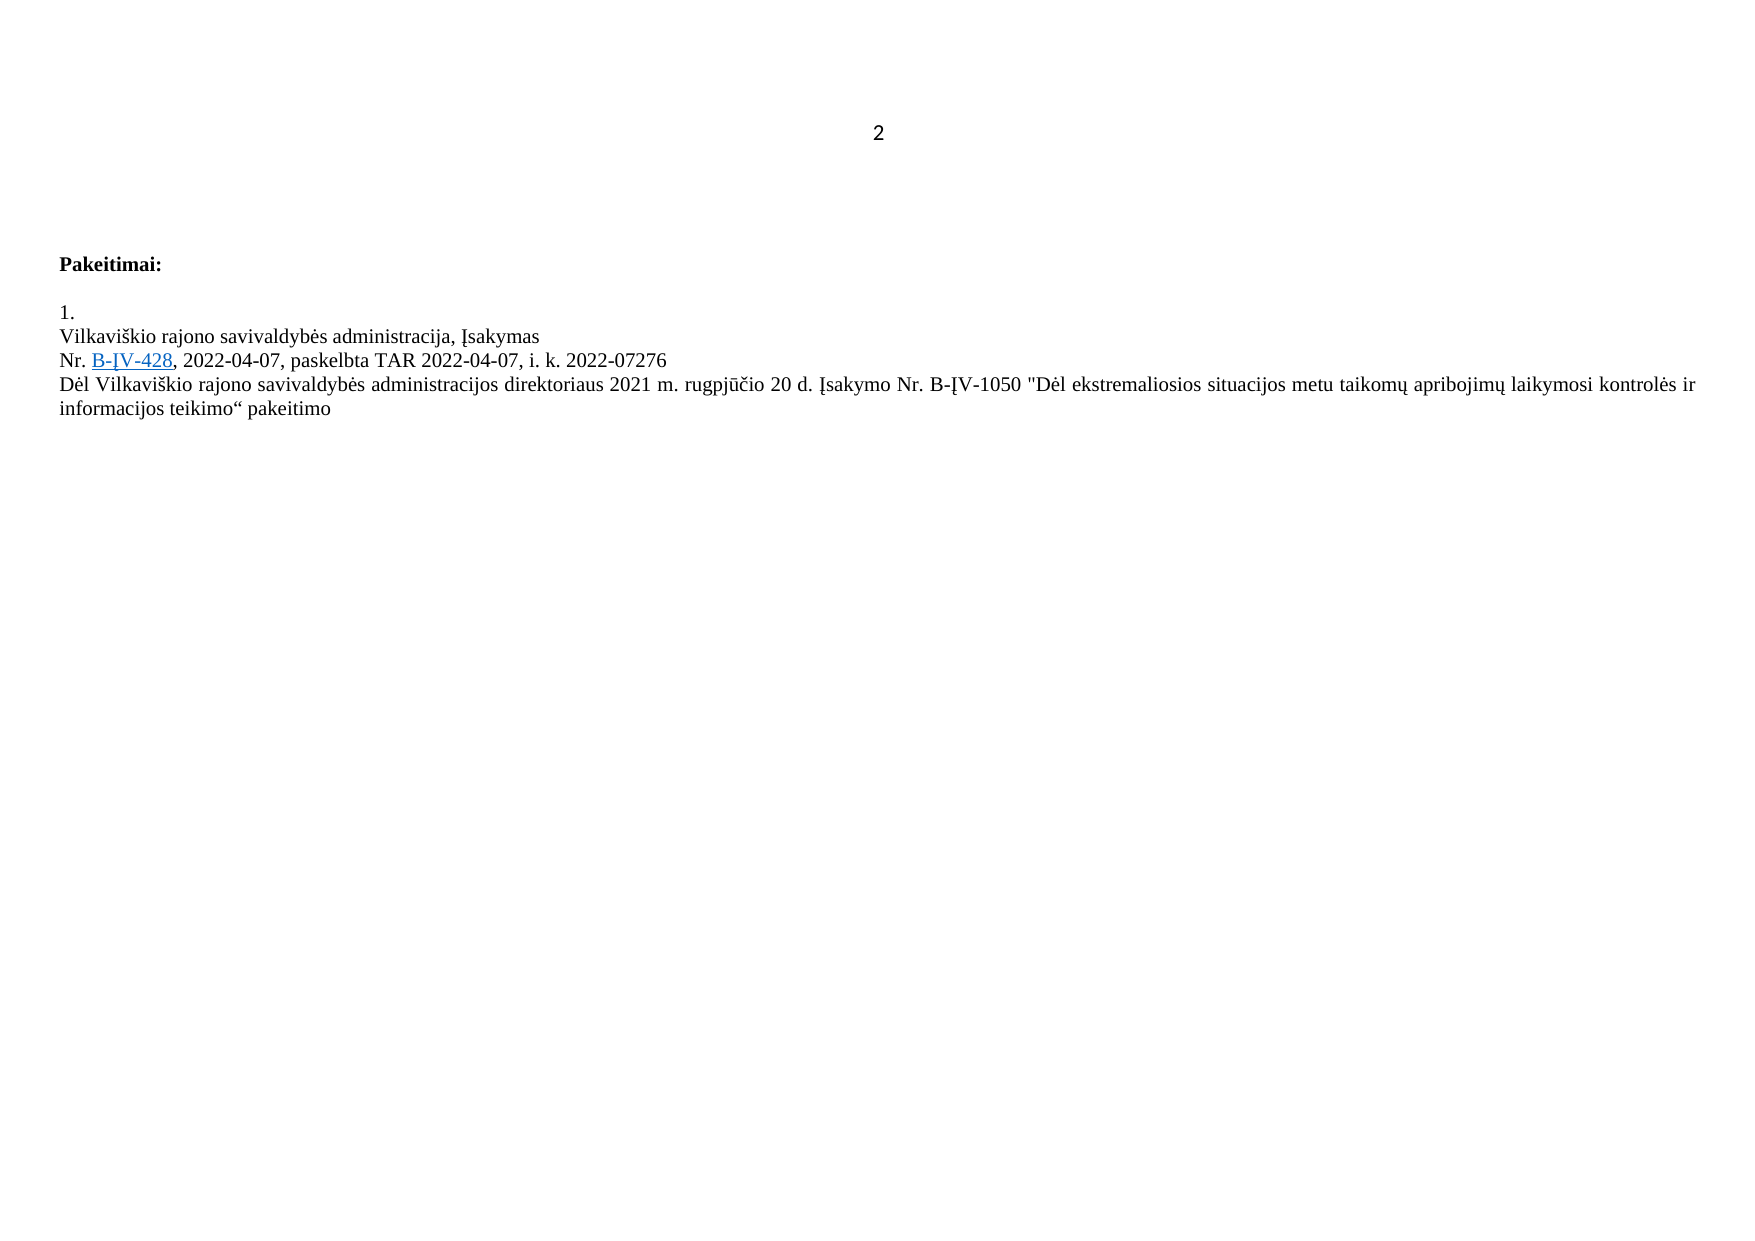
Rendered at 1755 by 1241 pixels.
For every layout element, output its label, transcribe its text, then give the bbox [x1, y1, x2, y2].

text Pakeitimai: [59, 252, 1698, 276]
text Dėl Vilkaviškio rajono savivaldybės administracijos direktoriaus 2021 m. rugpjūčio 20 d. Įsakymo Nr. B-ĮV-1050 "Dėl ekstremaliosios situacijos metu taikomų apribojimų laikymosi kontrolės ir informacijos teikimo“ pakeitimo [59, 372, 1698, 420]
text 1. [59, 300, 1698, 324]
text Vilkaviškio rajono savivaldybės administracija, Įsakymas [59, 324, 1698, 348]
text Nr. B-ĮV-428, 2022-04-07, paskelbta TAR 2022-04-07, i. k. 2022-07276 [59, 348, 1698, 372]
